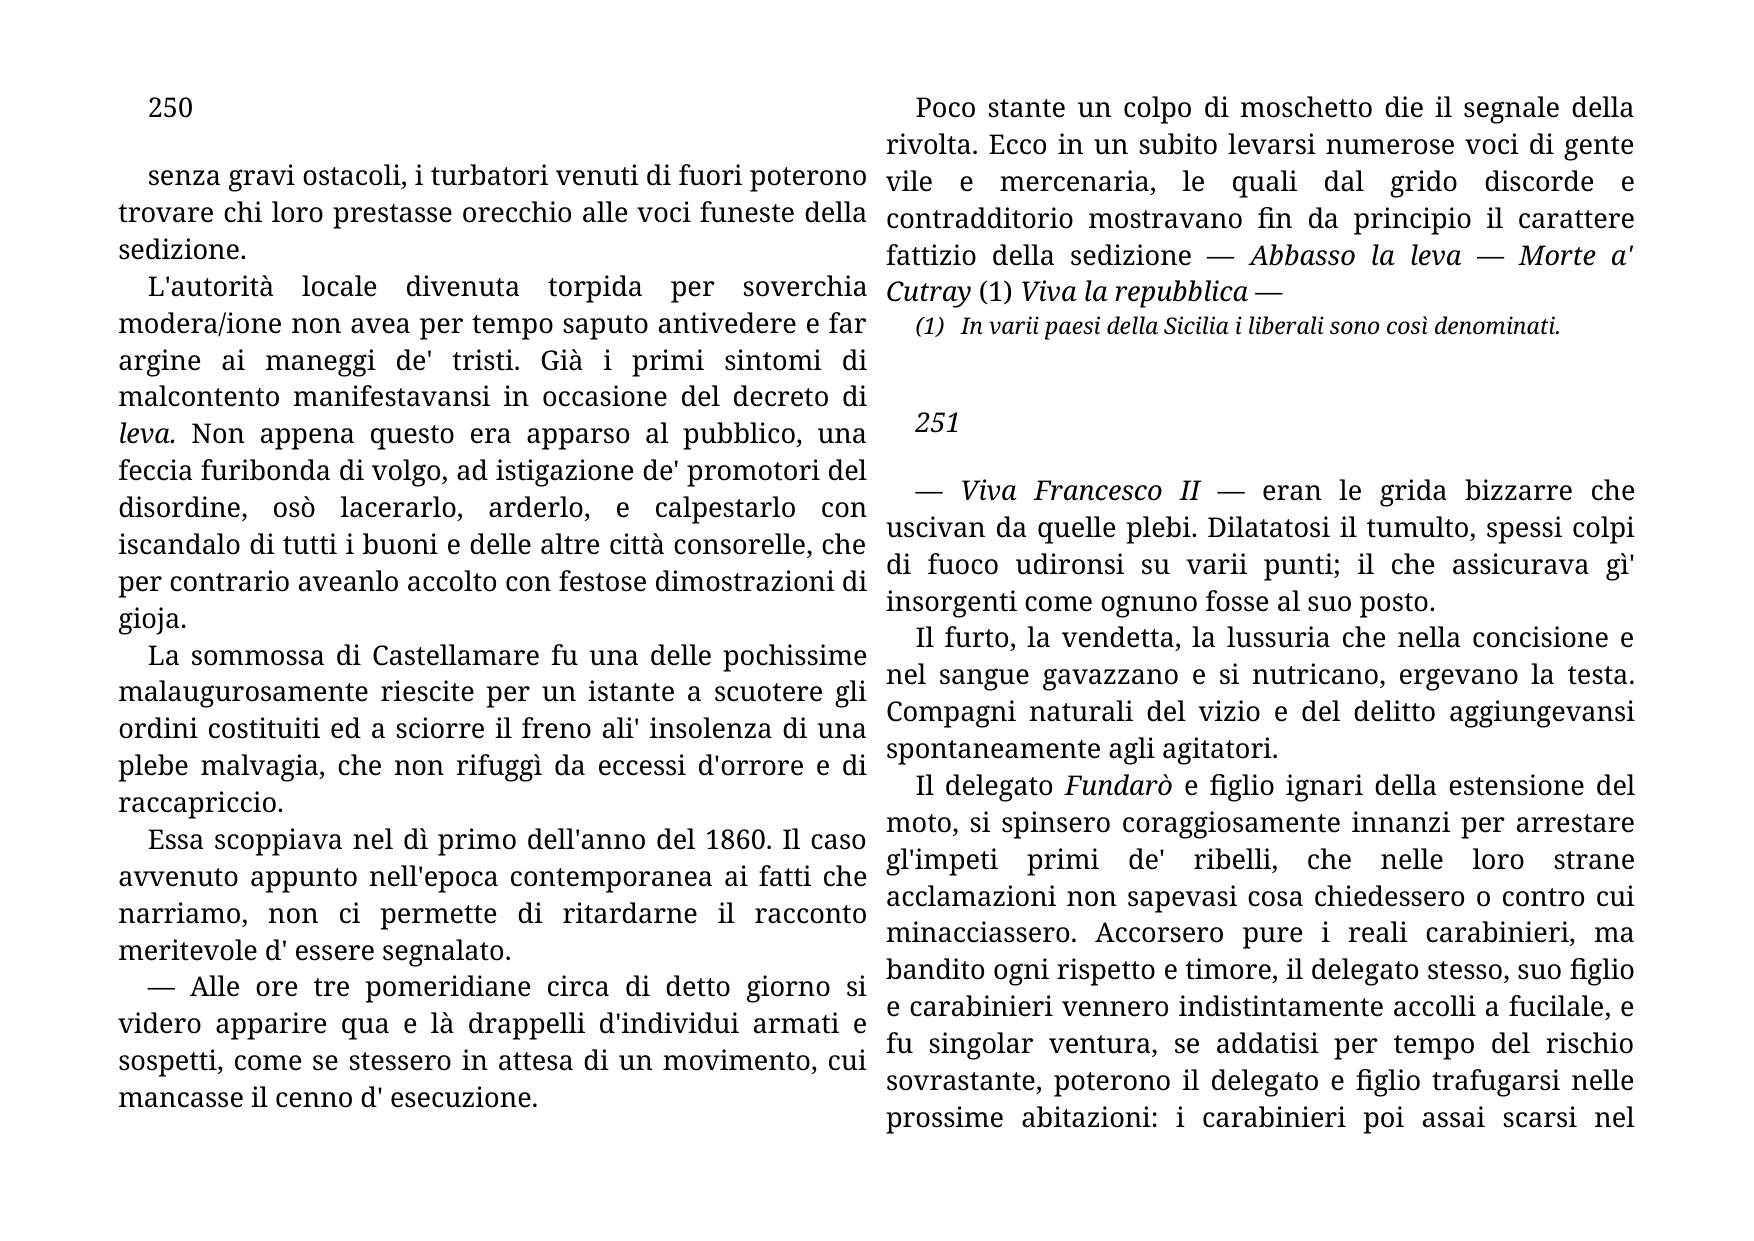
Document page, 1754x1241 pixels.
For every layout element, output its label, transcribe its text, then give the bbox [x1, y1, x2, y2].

text Poco stante un colpo di moschetto die il segnale della rivolta. Ecco in un subito levarsi numerose voci di gente vile e mercenaria, le quali dal grido discorde e contradditorio mostravano fin da principio il carattere fattizio della sedizione — Abbasso la leva — Morte a' Cutray (1) Viva la repubblica — [886, 88, 1636, 310]
text — Viva Francesco II — eran le grida bizzarre che uscivan da quelle plebi. Dilatatosi il tumulto, spessi colpi di fuoco udironsi su varii punti; il che assicurava gì' insorgenti come ognuno fosse al suo posto. [886, 471, 1636, 619]
text 251 [886, 403, 1636, 440]
list In varii paesi della Sicilia i liberali sono così denominati. [886, 310, 1636, 341]
text La sommossa di Castellamare fu una delle pochissime malaugurosamente riescite per un istante a scuotere gli ordini costituiti ed a sciorre il freno ali' insolenza di una plebe malvagia, che non rifuggì da eccessi d'orrore e di raccapriccio. [118, 636, 868, 820]
text L'autorità locale divenuta torpida per soverchia modera/ione non avea per tempo saputo antivedere e far argine ai maneggi de' tristi. Già i primi sintomi di malcontento manifestavansi in occasione del decreto di leva. Non appena questo era apparso al pubblico, una feccia furibonda di volgo, ad istigazione de' promotori del disordine, osò lacerarlo, arderlo, e calpestarlo con iscandalo di tutti i buoni e delle altre città consorelle, che per contrario aveanlo accolto con festose dimostrazioni di gioja. [118, 267, 868, 636]
text senza gravi ostacoli, i turbatori venuti di fuori poterono trovare chi loro prestasse orecchio alle voci funeste della sedizione. [118, 157, 868, 267]
text Il delegato Fundarò e figlio ignari della estensione del moto, si spinsero coraggiosamente innanzi per arrestare gl'impeti primi de' ribelli, che nelle loro strane acclamazioni non sapevasi cosa chiedessero o contro cui minacciassero. Accorsero pure i reali carabinieri, ma bandito ogni rispetto e timore, il delegato stesso, suo figlio e carabinieri vennero indistintamente accolli a fucilale, e fu singolar ventura, se addatisi per tempo del rischio sovrastante, poterono il delegato e figlio trafugarsi nelle prossime abitazioni: i carabinieri poi assai scarsi nel [886, 766, 1636, 1135]
text — Alle ore tre pomeridiane circa di detto giorno si videro apparire qua e là drappelli d'individui armati e sospetti, come se stessero in attesa di un movimento, cui mancasse il cenno d' esecuzione. [118, 968, 868, 1115]
text 250 [118, 88, 868, 125]
text Il furto, la vendetta, la lussuria che nella concisione e nel sangue gavazzano e si nutricano, ergevano la testa. Compagni naturali del vizio e del delitto aggiungevansi spontaneamente agli agitatori. [886, 619, 1636, 766]
text Essa scoppiava nel dì primo dell'anno del 1860. Il caso avvenuto appunto nell'epoca contemporanea ai fatti che narriamo, non ci permette di ritardarne il racconto meritevole d' essere segnalato. [118, 820, 868, 968]
